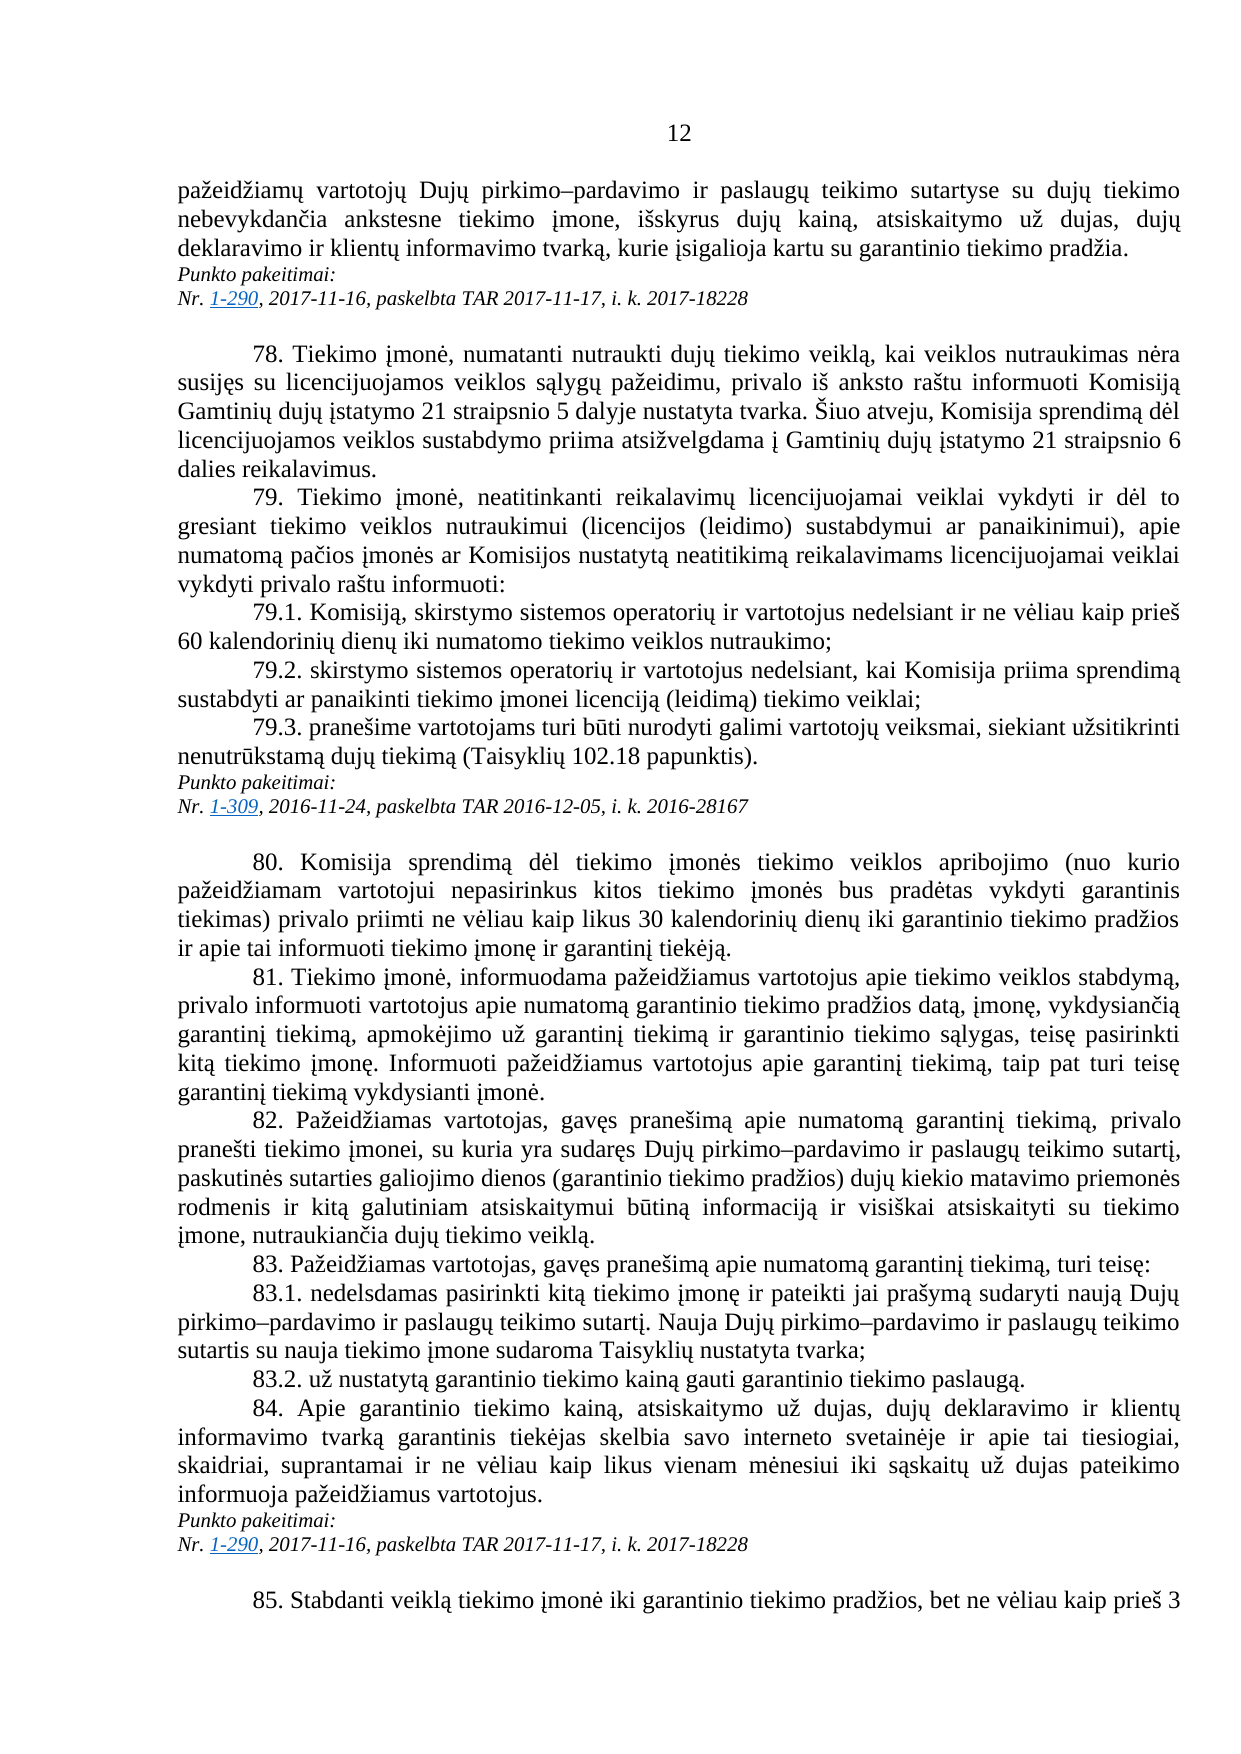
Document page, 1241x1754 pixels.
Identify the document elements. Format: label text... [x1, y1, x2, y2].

text Punkto pakeitimai: [177, 770, 1181, 794]
text 79.1. Komisiją, skirstymo sistemos operatorių ir vartotojus nedelsiant ir ne vėliau kaip prieš 60 kalendorinių dienų iki numatomo tiekimo veiklos nutraukimo; [177, 597, 1181, 655]
text 83. Pažeidžiamas vartotojas, gavęs pranešimą apie numatomą garantinį tiekimą, turi teisę: [177, 1249, 1181, 1278]
text 79. Tiekimo įmonė, neatitinkanti reikalavimų licencijuojamai veiklai vykdyti ir dėl to gresiant tiekimo veiklos nutraukimui (licencijos (leidimo) sustabdymui ar panaikinimui), apie numatomą pačios įmonės ar Komisijos nustatytą neatitikimą reikalavimams licencijuojamai veiklai vykdyti privalo raštu informuoti: [177, 482, 1181, 597]
text 79.2. skirstymo sistemos operatorių ir vartotojus nedelsiant, kai Komisija priima sprendimą sustabdyti ar panaikinti tiekimo įmonei licenciją (leidimą) tiekimo veiklai; [177, 655, 1181, 712]
text Nr. 1-309, 2016-11-24, paskelbta TAR 2016-12-05, i. k. 2016-28167 [177, 794, 1181, 818]
text 85. Stabdanti veiklą tiekimo įmonė iki garantinio tiekimo pradžios, bet ne vėliau kaip prieš 3 [177, 1585, 1181, 1614]
text 81. Tiekimo įmonė, informuodama pažeidžiamus vartotojus apie tiekimo veiklos stabdymą, privalo informuoti vartotojus apie numatomą garantinio tiekimo pradžios datą, įmonę, vykdysiančią garantinį tiekimą, apmokėjimo už garantinį tiekimą ir garantinio tiekimo sąlygas, teisę pasirinkti kitą tiekimo įmonę. Informuoti pažeidžiamus vartotojus apie garantinį tiekimą, taip pat turi teisę garantinį tiekimą vykdysianti įmonė. [177, 962, 1181, 1106]
text 79.3. pranešime vartotojams turi būti nurodyti galimi vartotojų veiksmai, siekiant užsitikrinti nenutrūkstamą dujų tiekimą (Taisyklių 102.18 papunktis). [177, 712, 1181, 770]
text Nr. 1-290, 2017-11-16, paskelbta TAR 2017-11-17, i. k. 2017-18228 [177, 1532, 1181, 1556]
text Nr. 1-290, 2017-11-16, paskelbta TAR 2017-11-17, i. k. 2017-18228 [177, 286, 1181, 310]
text 84. Apie garantinio tiekimo kainą, atsiskaitymo už dujas, dujų deklaravimo ir klientų informavimo tvarką garantinis tiekėjas skelbia savo interneto svetainėje ir apie tai tiesiogiai, skaidriai, suprantamai ir ne vėliau kaip likus vienam mėnesiui iki sąskaitų už dujas pateikimo informuoja pažeidžiamus vartotojus. [177, 1393, 1181, 1508]
text Punkto pakeitimai: [177, 1508, 1181, 1532]
text Punkto pakeitimai: [177, 262, 1181, 286]
text pažeidžiamų vartotojų Dujų pirkimo–pardavimo ir paslaugų teikimo sutartyse su dujų tiekimo nebevykdančia ankstesne tiekimo įmone, išskyrus dujų kainą, atsiskaitymo už dujas, dujų deklaravimo ir klientų informavimo tvarką, kurie įsigalioja kartu su garantinio tiekimo pradžia. [177, 176, 1181, 262]
text 80. Komisija sprendimą dėl tiekimo įmonės tiekimo veiklos apribojimo (nuo kurio pažeidžiamam vartotojui nepasirinkus kitos tiekimo įmonės bus pradėtas vykdyti garantinis tiekimas) privalo priimti ne vėliau kaip likus 30 kalendorinių dienų iki garantinio tiekimo pradžios ir apie tai informuoti tiekimo įmonę ir garantinį tiekėją. [177, 847, 1181, 962]
text 83.2. už nustatytą garantinio tiekimo kainą gauti garantinio tiekimo paslaugą. [177, 1364, 1181, 1393]
text 78. Tiekimo įmonė, numatanti nutraukti dujų tiekimo veiklą, kai veiklos nutraukimas nėra susijęs su licencijuojamos veiklos sąlygų pažeidimu, privalo iš anksto raštu informuoti Komisiją Gamtinių dujų įstatymo 21 straipsnio 5 dalyje nustatyta tvarka. Šiuo atveju, Komisija sprendimą dėl licencijuojamos veiklos sustabdymo priima atsižvelgdama į Gamtinių dujų įstatymo 21 straipsnio 6 dalies reikalavimus. [177, 339, 1181, 482]
text 82. Pažeidžiamas vartotojas, gavęs pranešimą apie numatomą garantinį tiekimą, privalo pranešti tiekimo įmonei, su kuria yra sudaręs Dujų pirkimo–pardavimo ir paslaugų teikimo sutartį, paskutinės sutarties galiojimo dienos (garantinio tiekimo pradžios) dujų kiekio matavimo priemonės rodmenis ir kitą galutiniam atsiskaitymui būtiną informaciją ir visiškai atsiskaityti su tiekimo įmone, nutraukiančia dujų tiekimo veiklą. [177, 1106, 1181, 1249]
text 83.1. nedelsdamas pasirinkti kitą tiekimo įmonę ir pateikti jai prašymą sudaryti naują Dujų pirkimo–pardavimo ir paslaugų teikimo sutartį. Nauja Dujų pirkimo–pardavimo ir paslaugų teikimo sutartis su nauja tiekimo įmone sudaroma Taisyklių nustatyta tvarka; [177, 1278, 1181, 1364]
